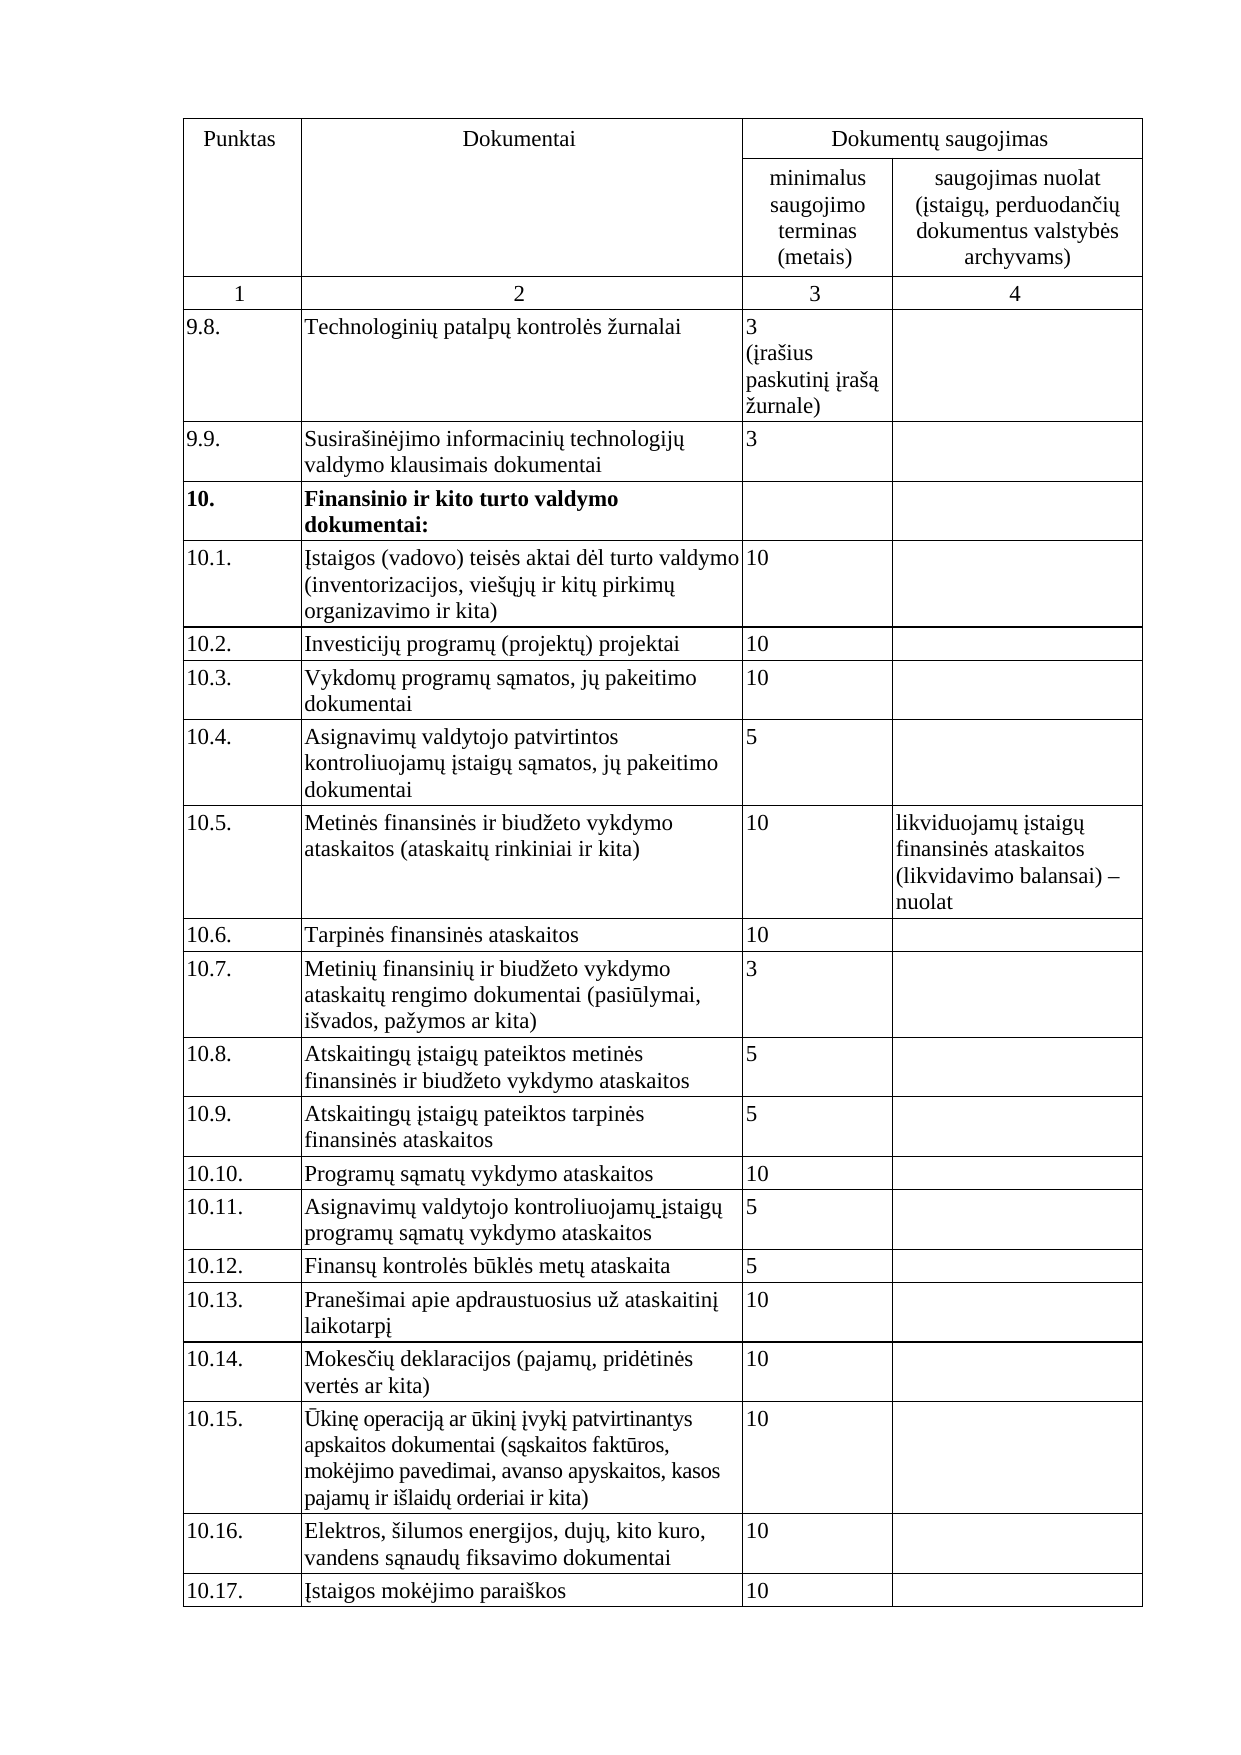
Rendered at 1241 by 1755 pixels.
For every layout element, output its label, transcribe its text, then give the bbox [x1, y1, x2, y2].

table_cell [893, 1157, 1142, 1189]
table_cell 10.14. [184, 1343, 301, 1401]
table_cell [893, 1402, 1142, 1513]
table_cell 10. [184, 482, 301, 540]
table_cell [893, 1283, 1142, 1341]
table_cell Įstaigos (vadovo) teisės aktai dėl turto valdymo (inventorizacijos, viešųjų ir kitų pirkimų organizavimo ir kita) [302, 541, 742, 626]
table_cell 10.10. [184, 1157, 301, 1189]
table_cell 9.8. [184, 310, 301, 421]
table_cell 3 [743, 952, 892, 1037]
table_header Dokumentų saugojimas [743, 119, 1142, 157]
table_cell Programų sąmatų vykdymo ataskaitos [302, 1157, 742, 1189]
table_cell Finansų kontrolės būklės metų ataskaita [302, 1250, 742, 1282]
table_cell [893, 1514, 1142, 1573]
table_cell Technologinių patalpų kontrolės žurnalai [302, 310, 742, 421]
table_cell 10.3. [184, 661, 301, 719]
table_cell [893, 628, 1142, 659]
table_cell saugojimas nuolat (įstaigų, perduodančių dokumentus valstybės archyvams) [893, 159, 1142, 276]
table_cell Investicijų programų (projektų) projektai [302, 628, 742, 659]
table_cell 5 [743, 1250, 892, 1282]
table_cell [893, 1190, 1142, 1248]
table_cell 10 [743, 806, 892, 917]
table_cell 3 [743, 422, 892, 481]
table_cell 10.5. [184, 806, 301, 917]
table_cell 1 [184, 277, 301, 309]
table_cell minimalus saugojimo terminas (metais) [743, 159, 892, 276]
table_cell [893, 1250, 1142, 1282]
table_cell 10 [743, 541, 892, 626]
table_cell 10 [743, 628, 892, 659]
table_cell Elektros, šilumos energijos, dujų, kito kuro, vandens sąnaudų fiksavimo dokumentai [302, 1514, 742, 1573]
table_cell 10.11. [184, 1190, 301, 1248]
table_cell 10 [743, 1343, 892, 1401]
table_cell 10 [743, 661, 892, 719]
table_cell Susirašinėjimo informacinių technologijų valdymo klausimais dokumentai [302, 422, 742, 481]
table_cell [893, 310, 1142, 421]
table_cell 10.2. [184, 628, 301, 659]
table_cell 10.8. [184, 1038, 301, 1096]
table_cell [893, 1574, 1142, 1606]
table_cell 5 [743, 720, 892, 805]
table_cell 10.17. [184, 1574, 301, 1606]
table_cell 4 [893, 277, 1142, 309]
table_cell Finansinio ir kito turto valdymo dokumentai: [302, 482, 742, 540]
table_cell Metinių finansinių ir biudžeto vykdymo ataskaitų rengimo dokumentai (pasiūlymai, išvados, pažymos ar kita) [302, 952, 742, 1037]
table_cell [893, 422, 1142, 481]
table_cell Asignavimų valdytojo patvirtintos kontroliuojamų įstaigų sąmatos, jų pakeitimo dokumentai [302, 720, 742, 805]
table_header Punktas [184, 119, 301, 276]
table_cell [893, 919, 1142, 951]
table_cell 10.15. [184, 1402, 301, 1513]
table_cell [893, 1343, 1142, 1401]
table_cell 10.9. [184, 1097, 301, 1156]
table_cell 10 [743, 1157, 892, 1189]
table_cell [893, 661, 1142, 719]
table_cell 5 [743, 1097, 892, 1156]
table_cell 10.4. [184, 720, 301, 805]
table_cell likviduojamų įstaigų finansinės ataskaitos (likvidavimo balansai) – nuolat [893, 806, 1142, 917]
table_cell 10.12. [184, 1250, 301, 1282]
table_cell Įstaigos mokėjimo paraiškos [302, 1574, 742, 1606]
table_cell [893, 720, 1142, 805]
table_cell [893, 1097, 1142, 1156]
table_cell [893, 1038, 1142, 1096]
table_cell 2 [302, 277, 742, 309]
table_cell [893, 541, 1142, 626]
table_cell [743, 482, 892, 540]
table_cell 10.16. [184, 1514, 301, 1573]
table_cell Vykdomų programų sąmatos, jų pakeitimo dokumentai [302, 661, 742, 719]
table_cell 10 [743, 1402, 892, 1513]
table_cell Mokesčių deklaracijos (pajamų, pridėtinės vertės ar kita) [302, 1343, 742, 1401]
table_cell Ūkinę operaciją ar ūkinį įvykį patvirtinantys apskaitos dokumentai (sąskaitos faktūros, mokėjimo pavedimai, avanso apyskaitos, kasos pajamų ir išlaidų orderiai ir kita) [302, 1402, 742, 1513]
table_cell 10 [743, 1514, 892, 1573]
table_cell Tarpinės finansinės ataskaitos [302, 919, 742, 951]
table_cell Asignavimų valdytojo kontroliuojamų įstaigų programų sąmatų vykdymo ataskaitos [302, 1190, 742, 1248]
table_cell Metinės finansinės ir biudžeto vykdymo ataskaitos (ataskaitų rinkiniai ir kita) [302, 806, 742, 917]
table_cell [893, 952, 1142, 1037]
table_cell 10.1. [184, 541, 301, 626]
table_cell 9.9. [184, 422, 301, 481]
table_cell [893, 482, 1142, 540]
table_cell 3 (įrašius paskutinį įrašą žurnale) [743, 310, 892, 421]
table_cell 10.6. [184, 919, 301, 951]
table_header Dokumentai [302, 119, 742, 276]
table_cell 10 [743, 919, 892, 951]
table_cell 10 [743, 1574, 892, 1606]
table_cell 10.7. [184, 952, 301, 1037]
table_cell 10.13. [184, 1283, 301, 1341]
table_cell Atskaitingų įstaigų pateiktos metinės finansinės ir biudžeto vykdymo ataskaitos [302, 1038, 742, 1096]
table_cell 5 [743, 1038, 892, 1096]
table_cell 3 [743, 277, 892, 309]
table_cell Pranešimai apie apdraustuosius už ataskaitinį laikotarpį [302, 1283, 742, 1341]
table_cell 5 [743, 1190, 892, 1248]
table_cell Atskaitingų įstaigų pateiktos tarpinės finansinės ataskaitos [302, 1097, 742, 1156]
table_cell 10 [743, 1283, 892, 1341]
